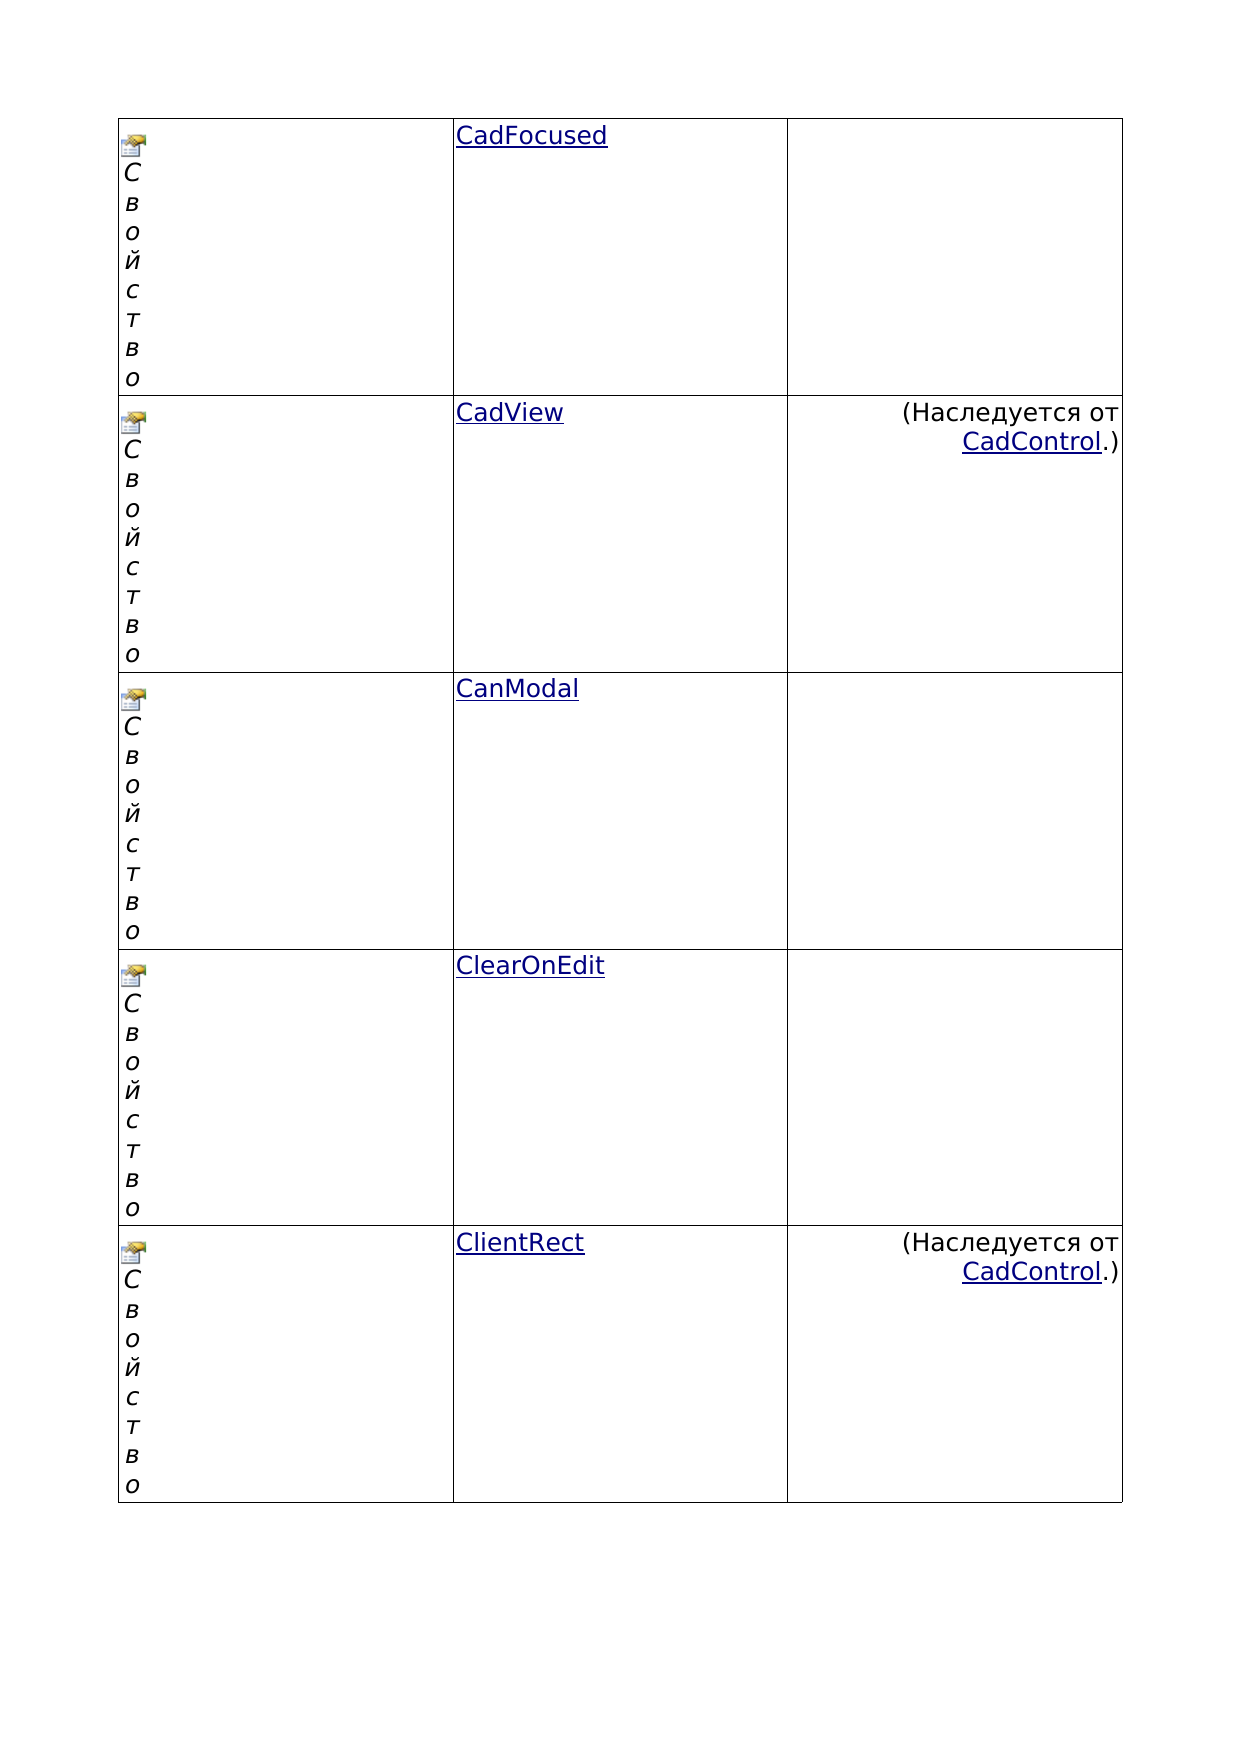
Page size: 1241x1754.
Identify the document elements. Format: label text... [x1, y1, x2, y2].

table_cell [119, 119, 453, 395]
picture [121, 133, 147, 159]
table_cell CanModal [454, 673, 787, 948]
table_cell ClearOnEdit [454, 950, 787, 1225]
picture [121, 963, 147, 989]
table_cell [119, 950, 453, 1225]
picture [121, 1240, 147, 1266]
table_cell ClientRect [454, 1226, 787, 1502]
table_cell (Наследуется от CadControl.) [788, 396, 1122, 672]
table_cell (Наследуется от CadControl.) [788, 1226, 1122, 1502]
table_cell [119, 396, 453, 672]
table_cell [788, 950, 1122, 1225]
table_cell CadView [454, 396, 787, 672]
table_cell [788, 673, 1122, 948]
picture [121, 687, 147, 713]
table_cell [119, 1226, 453, 1502]
table_cell [119, 673, 453, 948]
table_cell CadFocused [454, 119, 787, 395]
table_cell [788, 119, 1122, 395]
picture [121, 410, 147, 436]
